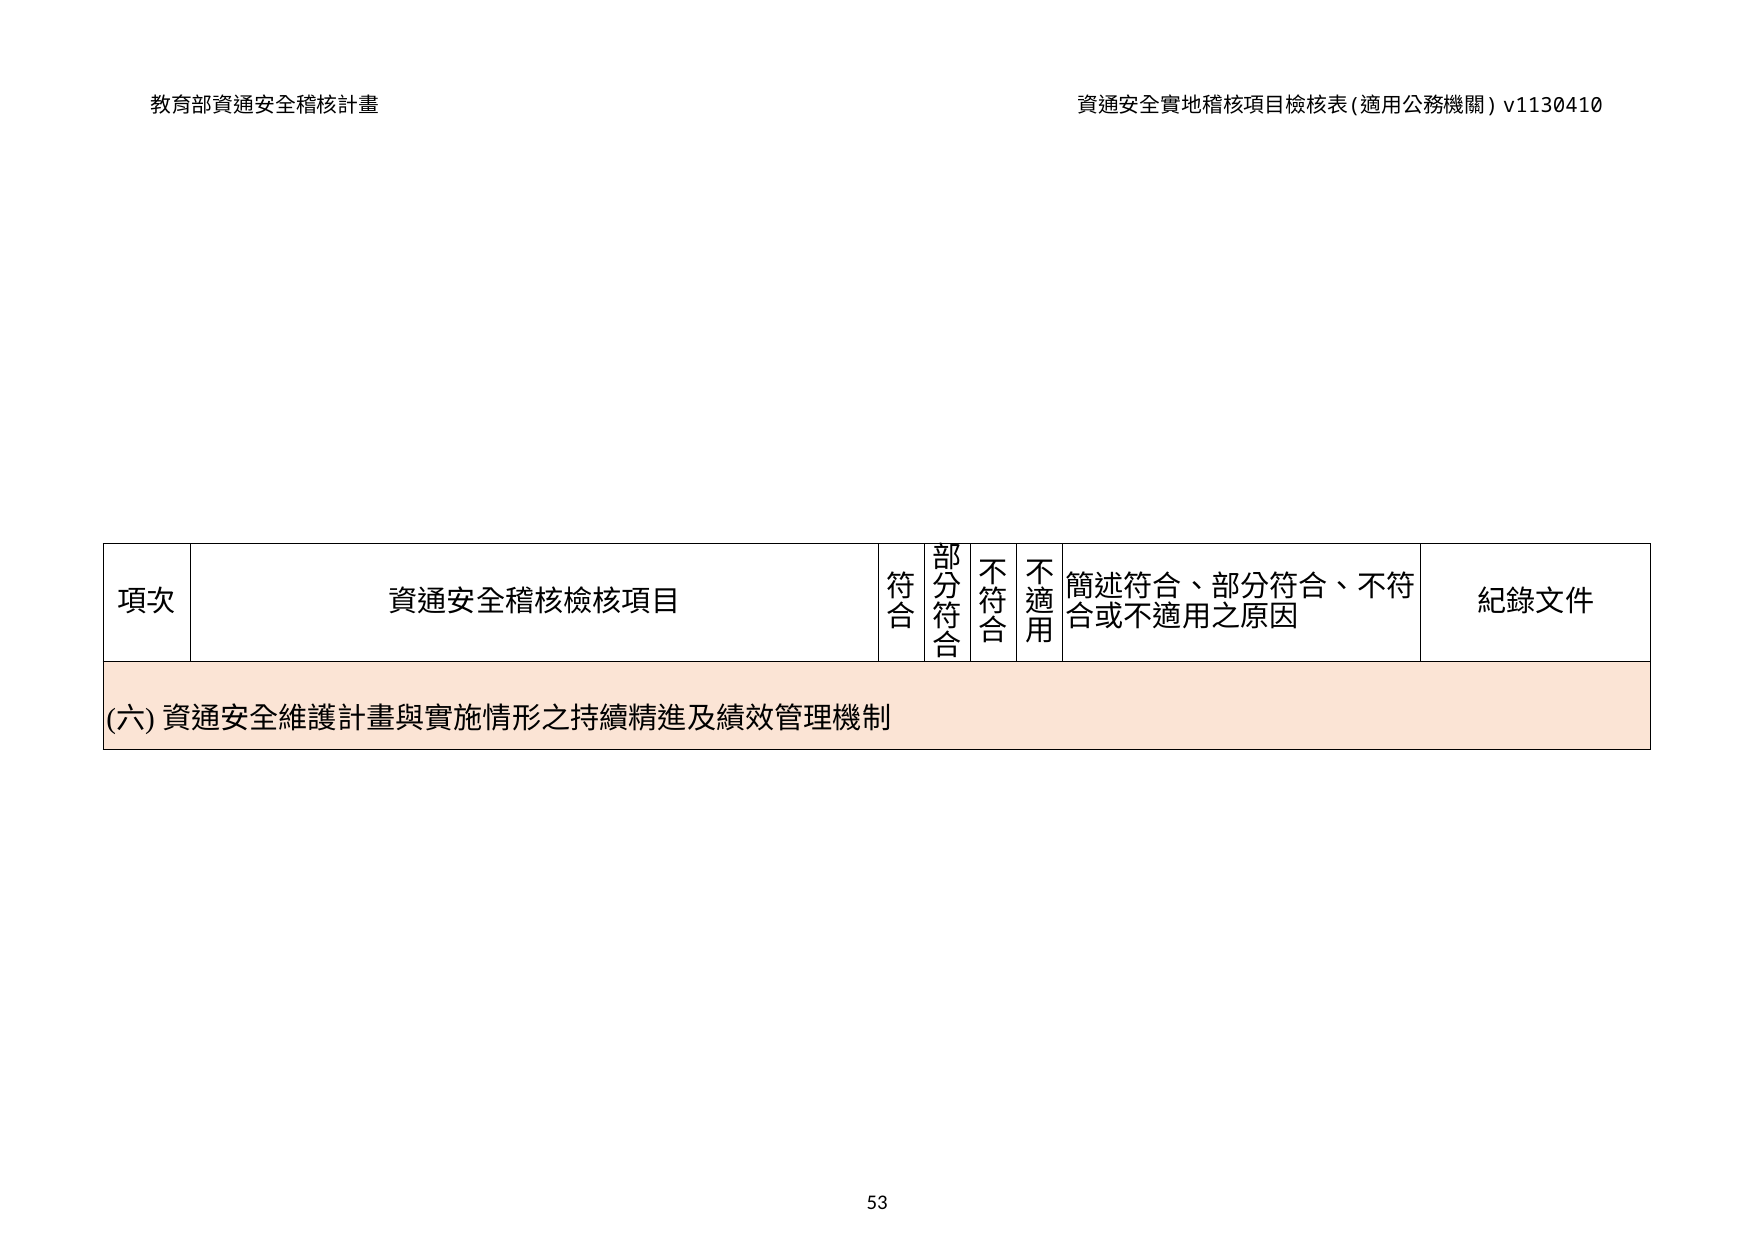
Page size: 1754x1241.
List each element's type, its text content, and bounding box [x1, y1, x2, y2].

table_header 符合 [879, 544, 924, 661]
table_header 部分符合 [925, 544, 970, 661]
table_header 不符合 [971, 544, 1016, 661]
table_header 資通安全稽核檢核項目 [191, 544, 878, 661]
table_header 紀錄文件 [1421, 544, 1650, 661]
table_header 簡述符合、部分符合、不符合或不適用之原因 [1063, 544, 1420, 661]
table_header 項次 [104, 544, 190, 661]
table_header 不適用 [1017, 544, 1062, 661]
table_cell (六) 資通安全維護計畫與實施情形之持續精進及績效管理機制 [104, 662, 1650, 749]
